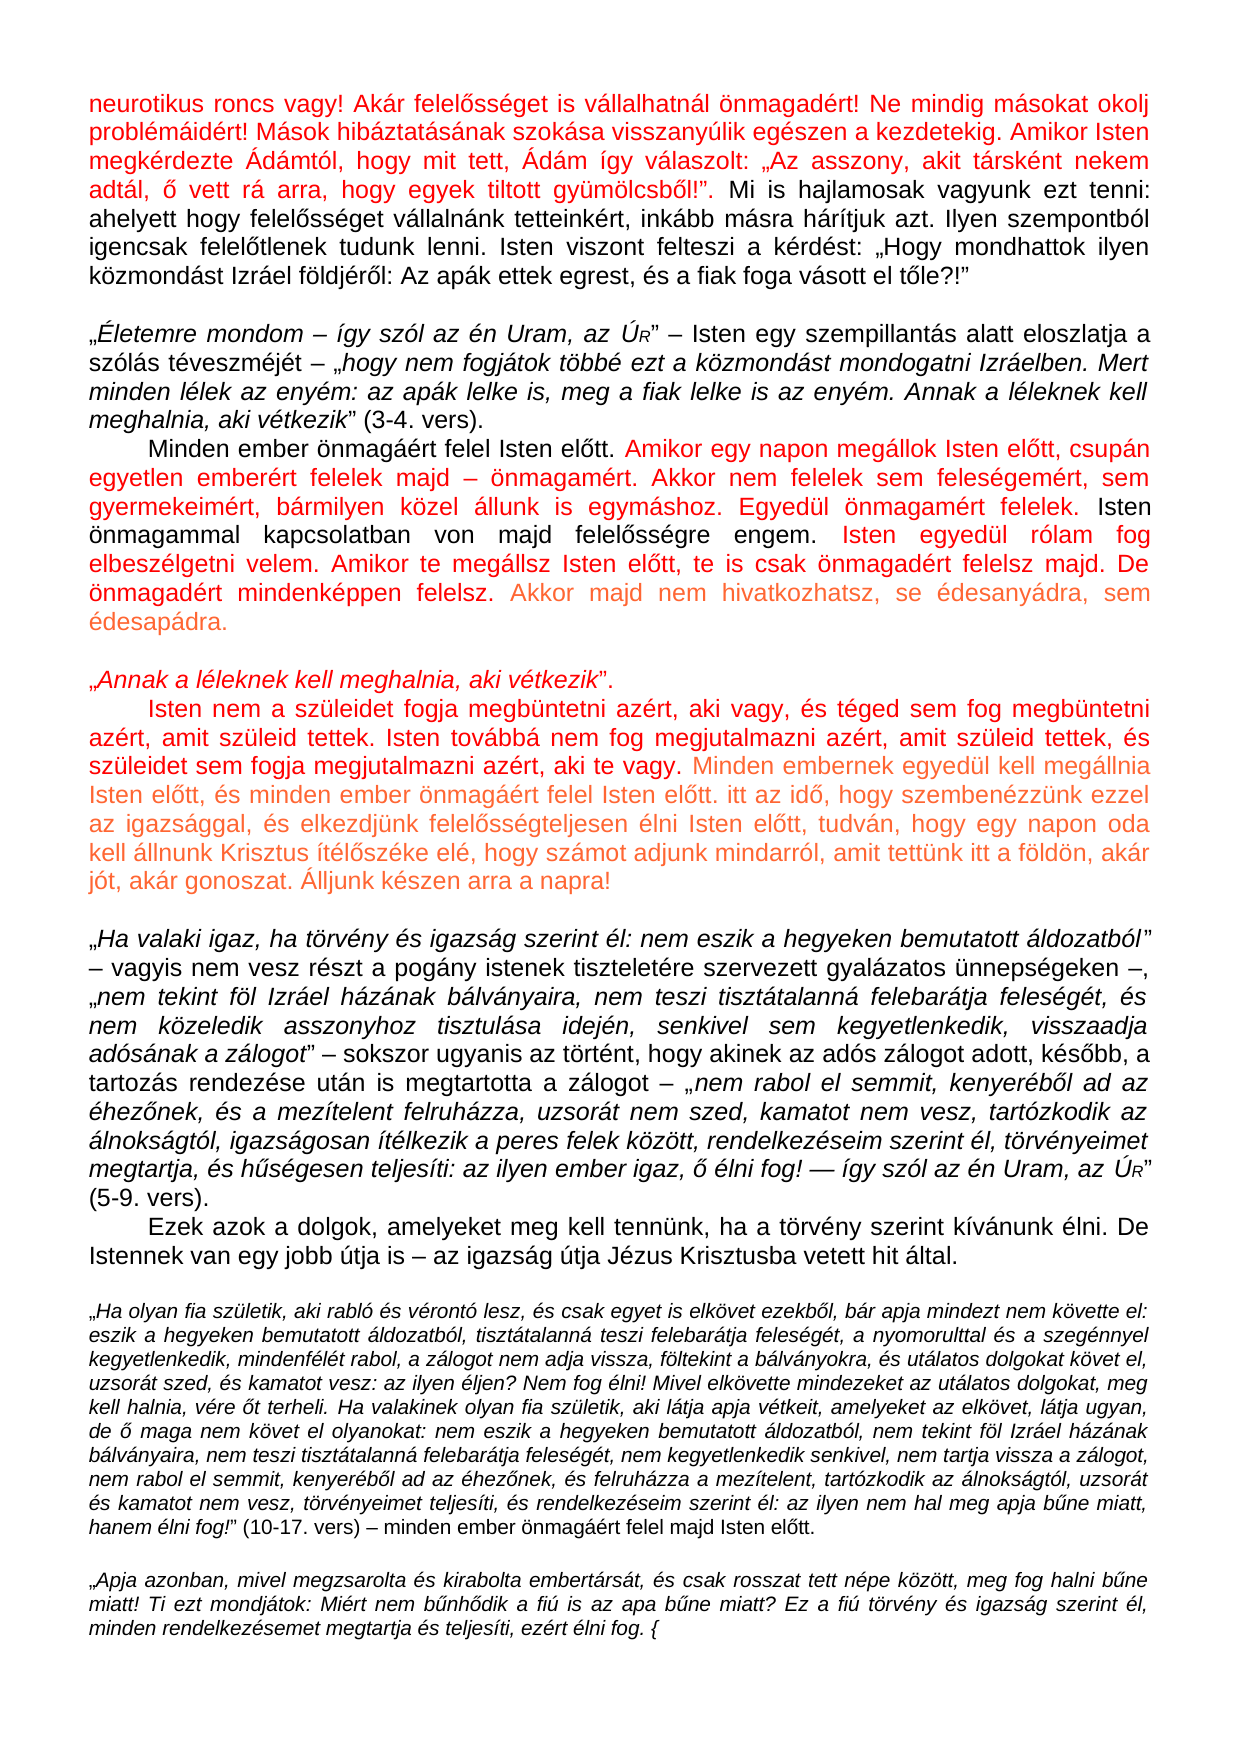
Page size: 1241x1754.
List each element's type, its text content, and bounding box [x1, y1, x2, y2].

text Minden ember önmagáért felel Isten előtt. Amikor egy napon megállok Isten előtt, csupán egyetlen emberért felelek majd – önmagamért. Akkor nem felelek sem feleségemért, sem gyermekeimért, bármilyen közel állunk is egymáshoz. Egyedül önmagamért felelek. Isten önmagammal kapcsolatban von majd felelősségre engem. Isten egyedül rólam fog elbeszélgetni velem. Amikor te megállsz Isten előtt, te is csak önmagadért felelsz majd. De önmagadért mindenképpen felelsz. Akkor majd nem hivatkozhatsz, se édesanyádra, sem édesapádra. [88, 434, 1152, 636]
text „Annak a léleknek kell meghalnia, aki vétkezik”. [88, 665, 1152, 694]
text „Ha valaki igaz, ha törvény és igazság szerint él: nem eszik a hegyeken bemutatott áldozatból” – vagyis nem vesz részt a pogány istenek tiszteletére szervezett gyalázatos ünnepségeken –, „nem tekint föl Izráel házának bálványaira, nem teszi tisztátalanná felebarátja feleségét, és nem közeledik asszonyhoz tisztulása idején, senkivel sem kegyetlenkedik, visszaadja adósának a zálogot” – sokszor ugyanis az történt, hogy akinek az adós zálogot adott, később, a tartozás rendezése után is megtartotta a zálogot – „nem rabol el semmit, kenyeréből ad az éhezőnek, és a mezítelent felruházza, uzsorát nem szed, kamatot nem vesz, tartózkodik az álnokságtól, igazságosan ítélkezik a peres felek között, rendelkezéseim szerint él, törvényeimet megtartja, és hűségesen teljesíti: az ilyen ember igaz, ő élni fog! ― így szól az én Uram, az Úr” (5-9. vers). [88, 924, 1152, 1212]
text Ezek azok a dolgok, amelyeket meg kell tennünk, ha a törvény szerint kívánunk élni. De Istennek van egy jobb útja is – az igazság útja Jézus Krisztusba vetett hit által. [88, 1212, 1152, 1269]
text neurotikus roncs vagy! Akár felelősséget is vállalhatnál önmagadért! Ne mindig másokat okolj problémáidért! Mások hibáztatásának szokása visszanyúlik egészen a kezdetekig. Amikor Isten megkérdezte Ádámtól, hogy mit tett, Ádám így válaszolt: „Az asszony, akit társként nekem adtál, ő vett rá arra, hogy egyek tiltott gyümölcsből!”. Mi is hajlamosak vagyunk ezt tenni: ahelyett hogy felelősséget vállalnánk tetteinkért, inkább másra hárítjuk azt. Ilyen szempontból igencsak felelőtlenek tudunk lenni. Isten viszont felteszi a kérdést: „Hogy mondhattok ilyen közmondást Izráel földjéről: Az apák ettek egrest, és a fiak foga vásott el tőle?!” [88, 88, 1152, 290]
text „Ha olyan fia születik, aki rabló és vérontó lesz, és csak egyet is elkövet ezekből, bár apja mindezt nem követte el: eszik a hegyeken bemutatott áldozatból, tisztátalanná teszi felebarátja feleségét, a nyomorulttal és a szegénnyel kegyetlenkedik, mindenfélét rabol, a zálogot nem adja vissza, föltekint a bálványokra, és utálatos dolgokat követ el, uzsorát szed, és kamatot vesz: az ilyen éljen? Nem fog élni! Mivel elkövette mindezeket az utálatos dolgokat, meg kell halnia, vére őt terheli. Ha valakinek olyan fia születik, aki látja apja vétkeit, amelyeket az elkövet, látja ugyan, de ő maga nem követ el olyanokat: nem eszik a hegyeken bemutatott áldozatból, nem tekint föl Izráel házának bálványaira, nem teszi tisztátalanná felebarátja feleségét, nem kegyetlenkedik senkivel, nem tartja vissza a zálogot, nem rabol el semmit, kenyeréből ad az éhezőnek, és felruházza a mezítelent, tartózkodik az álnokságtól, uzsorát és kamatot nem vesz, törvényeimet teljesíti, és rendelkezéseim szerint él: az ilyen nem hal meg apja bűne miatt, hanem élni fog!” (10-17. vers) – minden ember önmagáért felel majd Isten előtt. [88, 1299, 1152, 1538]
text „Apja azonban, mivel megzsarolta és kirabolta embertársát, és csak rosszat tett népe között, meg fog halni bűne miatt! Ti ezt mondjátok: Miért nem bűnhődik a fiú is az apa bűne miatt? Ez a fiú törvény és igazság szerint él, minden rendelkezésemet megtartja és teljesíti, ezért élni fog. { [88, 1568, 1152, 1640]
text „Életemre mondom – így szól az én Uram, az Úr” – Isten egy szempillantás alatt eloszlatja a szólás téveszméjét – „hogy nem fogjátok többé ezt a közmondást mondogatni Izráelben. Mert minden lélek az enyém: az apák lelke is, meg a fiak lelke is az enyém. Annak a léleknek kell meghalnia, aki vétkezik” (3-4. vers). [88, 319, 1152, 434]
text Isten nem a szüleidet fogja megbüntetni azért, aki vagy, és téged sem fog megbüntetni azért, amit szüleid tettek. Isten továbbá nem fog megjutalmazni azért, amit szüleid tettek, és szüleidet sem fogja megjutalmazni azért, aki te vagy. Minden embernek egyedül kell megállnia Isten előtt, és minden ember önmagáért felel Isten előtt. itt az idő, hogy szembenézzünk ezzel az igazsággal, és elkezdjünk felelősségteljesen élni Isten előtt, tudván, hogy egy napon oda kell állnunk Krisztus ítélőszéke elé, hogy számot adjunk mindarról, amit tettünk itt a földön, akár jót, akár gonoszat. Álljunk készen arra a napra! [88, 694, 1152, 895]
